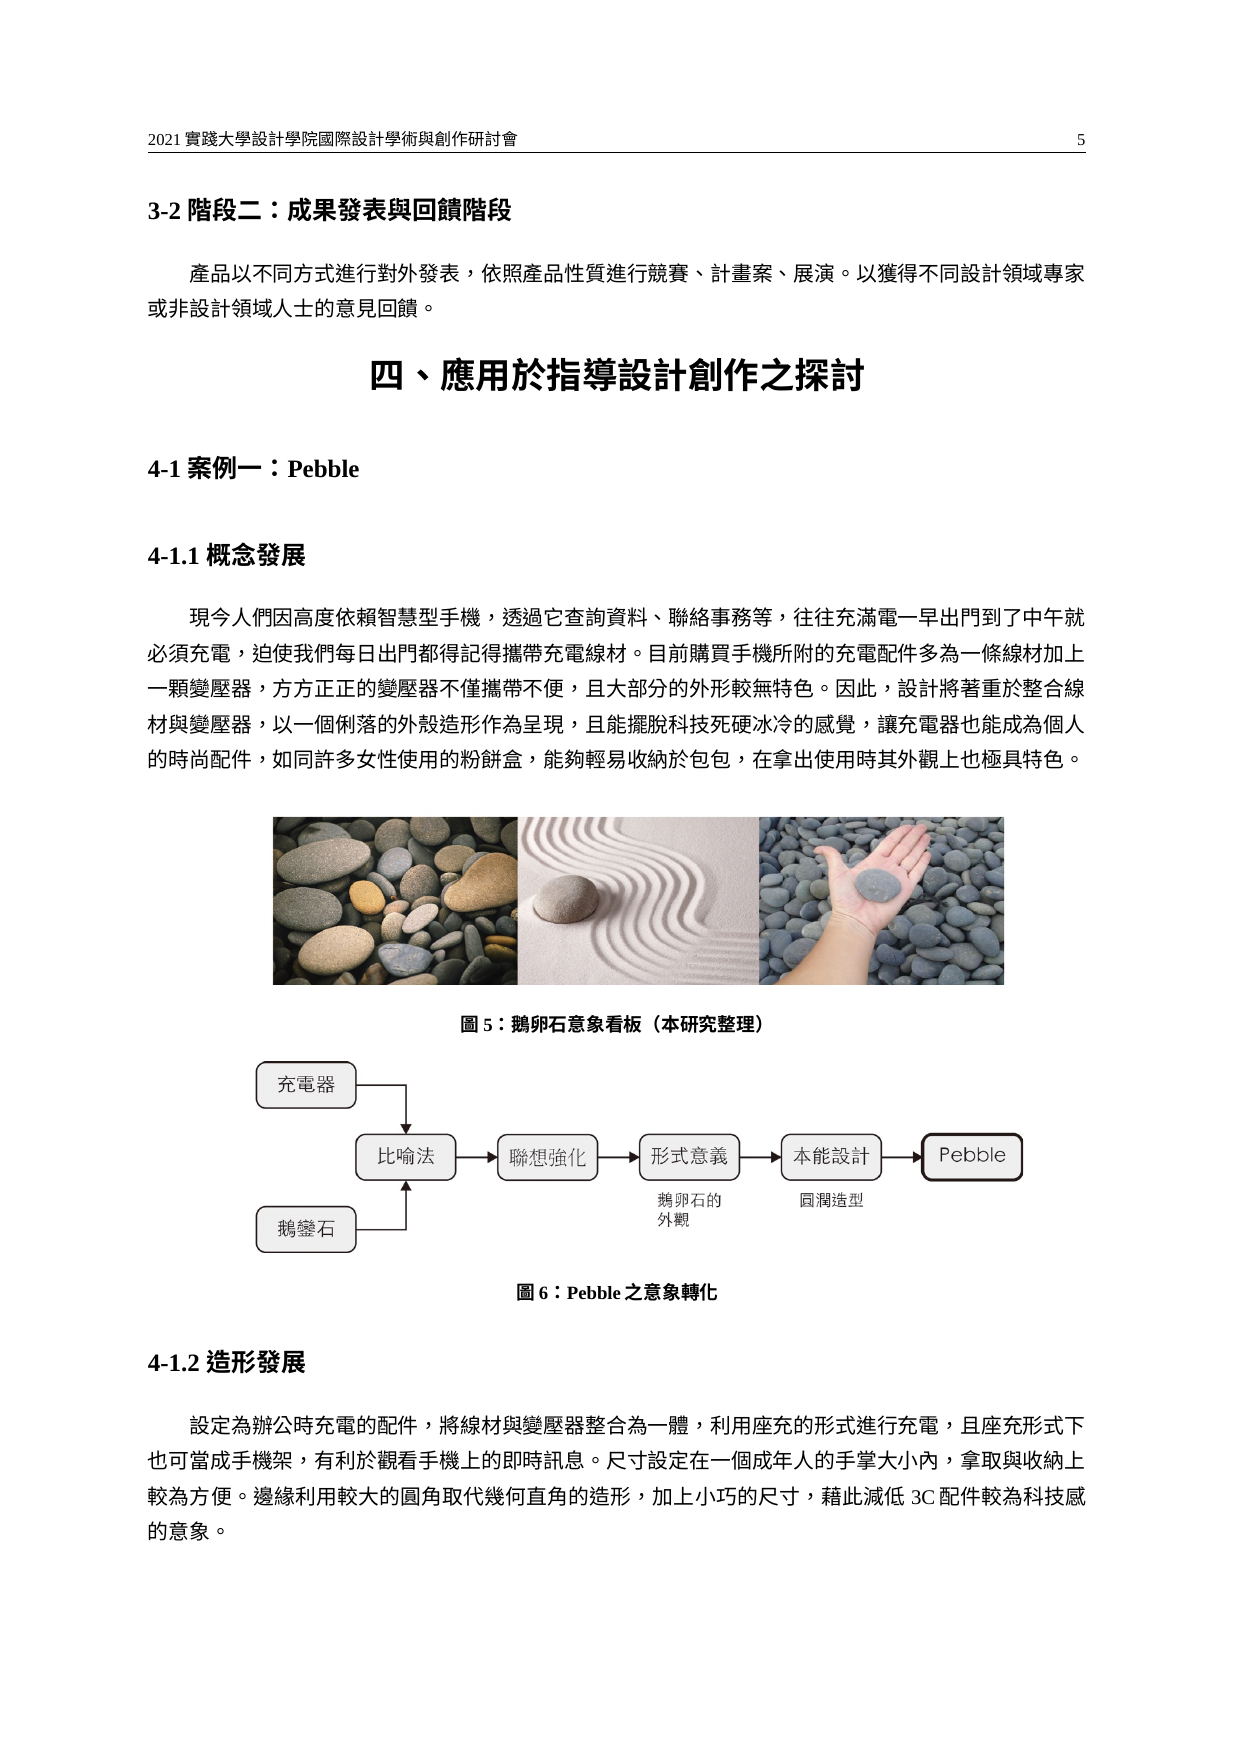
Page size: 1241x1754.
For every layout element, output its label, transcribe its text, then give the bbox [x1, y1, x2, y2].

text 圖6：Pebble之意象轉化 [148, 1278, 1087, 1305]
text 4-1.2 造形發展 [148, 1343, 1087, 1379]
text 圖5：鵝卵石意象看板（本研究整理） [148, 1009, 1087, 1036]
text 設定為辦公時充電的配件，將線材與變壓器整合為一體，利用座充的形式進行充電，且座充形式下也可當成手機架，有利於觀看手機上的即時訊息。尺寸設定在一個成年人的手掌大小內，拿取與收納上較為方便。邊緣利用較大的圓角取代幾何直角的造形，加上小巧的尺寸，藉此減低3C配件較為科技感的意象。 [148, 1404, 1087, 1546]
text 現今人們因高度依賴智慧型手機，透過它查詢資料、聯絡事務等，往往充滿電一早出門到了中午就必須充電，迫使我們每日出門都得記得攜帶充電線材。目前購買手機所附的充電配件多為一條線材加上一顆變壓器，方方正正的變壓器不僅攜帶不便，且大部分的外形較無特色。因此，設計將著重於整合線材與變壓器，以一個俐落的外殼造形作為呈現，且能擺脫科技死硬冰冷的感覺，讓充電器也能成為個人的時尚配件，如同許多女性使用的粉餅盒，能夠輕易收納於包包，在拿出使用時其外觀上也極具特色。 [148, 596, 1087, 773]
text 4-1.1 概念發展 [148, 535, 1087, 571]
text 3-2 階段二：成果發表與回饋階段 [148, 191, 1087, 227]
text 產品以不同方式進行對外發表，依照產品性質進行競賽、計畫案、展演。以獲得不同設計領域專家或非設計領域人士的意見回饋。 [148, 252, 1087, 323]
text 4-1 案例一：Pebble [148, 449, 1087, 485]
title 四、應用於指導設計創作之探討 [148, 348, 1087, 399]
